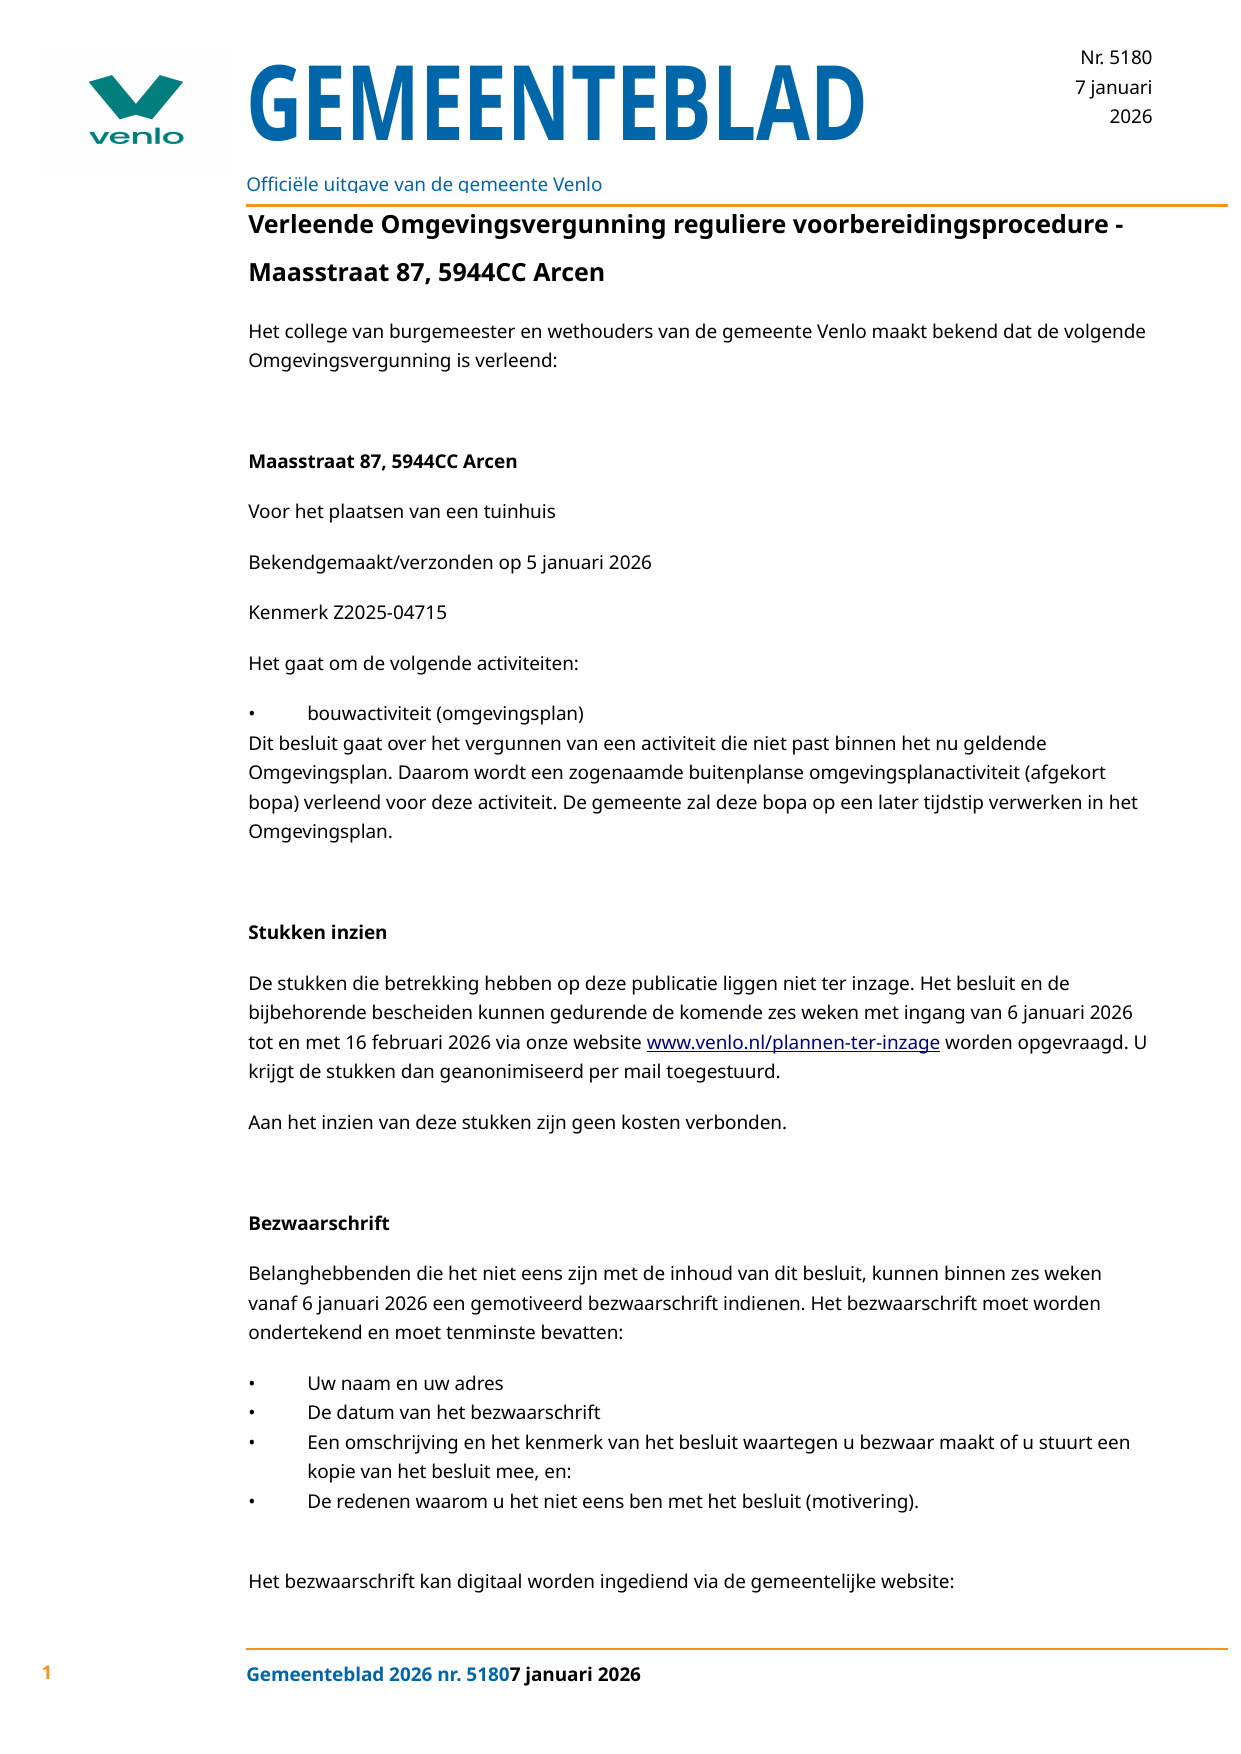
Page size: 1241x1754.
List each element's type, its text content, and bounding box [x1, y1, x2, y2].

text Verleende Omgevingsvergunning reguliere voorbereidingsprocedure - Maasstraat 87, 5944CC Arcen [248, 207, 1152, 288]
list De redenen waarom u het niet eens ben met het besluit (motivering). [248, 1488, 1152, 1514]
text Belanghebbenden die het niet eens zijn met de inhoud van dit besluit, kunnen binnen zes weken vanaf 6 januari 2026 een gemotiveerd bezwaarschrift indienen. Het bezwaarschrift moet worden ondertekend en moet tenminste bevatten: [248, 1260, 1152, 1345]
list bouwactiviteit (omgevingsplan) [248, 700, 1152, 726]
text Voor het plaatsen van een tuinhuis [248, 499, 1152, 524]
list De datum van het bezwaarschrift [248, 1399, 1152, 1425]
picture [41, 47, 231, 172]
text Het gaat om de volgende activiteiten: [248, 650, 1152, 676]
text Maasstraat 87, 5944CC Arcen [248, 448, 1152, 474]
text Kenmerk Z2025-04715 [248, 599, 1152, 625]
text Dit besluit gaat over het vergunnen van een activiteit die niet past binnen het nu geldende Omgevingsplan. Daarom wordt een zogenaamde buitenplanse omgevingsplanactiviteit (afgekort bopa) verleend voor deze activiteit. De gemeente zal deze bopa op een later tijdstip verwerken in het Omgevingsplan. [248, 730, 1152, 844]
text De stukken die betrekking hebben op deze publicatie liggen niet ter inzage. Het besluit en de bijbehorende bescheiden kunnen gedurende de komende zes weken met ingang van 6 januari 2026 tot en met 16 februari 2026 via onze website www.venlo.nl/plannen-ter-inzage worden opgevraagd. U krijgt de stukken dan geanonimiseerd per mail toegestuurd. [248, 970, 1152, 1084]
text Stukken inzien [248, 919, 1152, 945]
list Een omschrijving en het kenmerk van het besluit waartegen u bezwaar maakt of u stuurt een kopie van het besluit mee, en: [248, 1429, 1152, 1484]
list Uw naam en uw adres [248, 1370, 1152, 1396]
text Bekendgemaakt/verzonden op 5 januari 2026 [248, 549, 1152, 575]
text Het college van burgemeester en wethouders van de gemeente Venlo maakt bekend dat de volgende Omgevingsvergunning is verleend: [248, 318, 1152, 373]
text Bezwaarschrift [248, 1210, 1152, 1236]
text Het bezwaarschrift kan digitaal worden ingediend via de gemeentelijke website: [248, 1568, 1152, 1594]
text Aan het inzien van deze stukken zijn geen kosten verbonden. [248, 1109, 1152, 1135]
